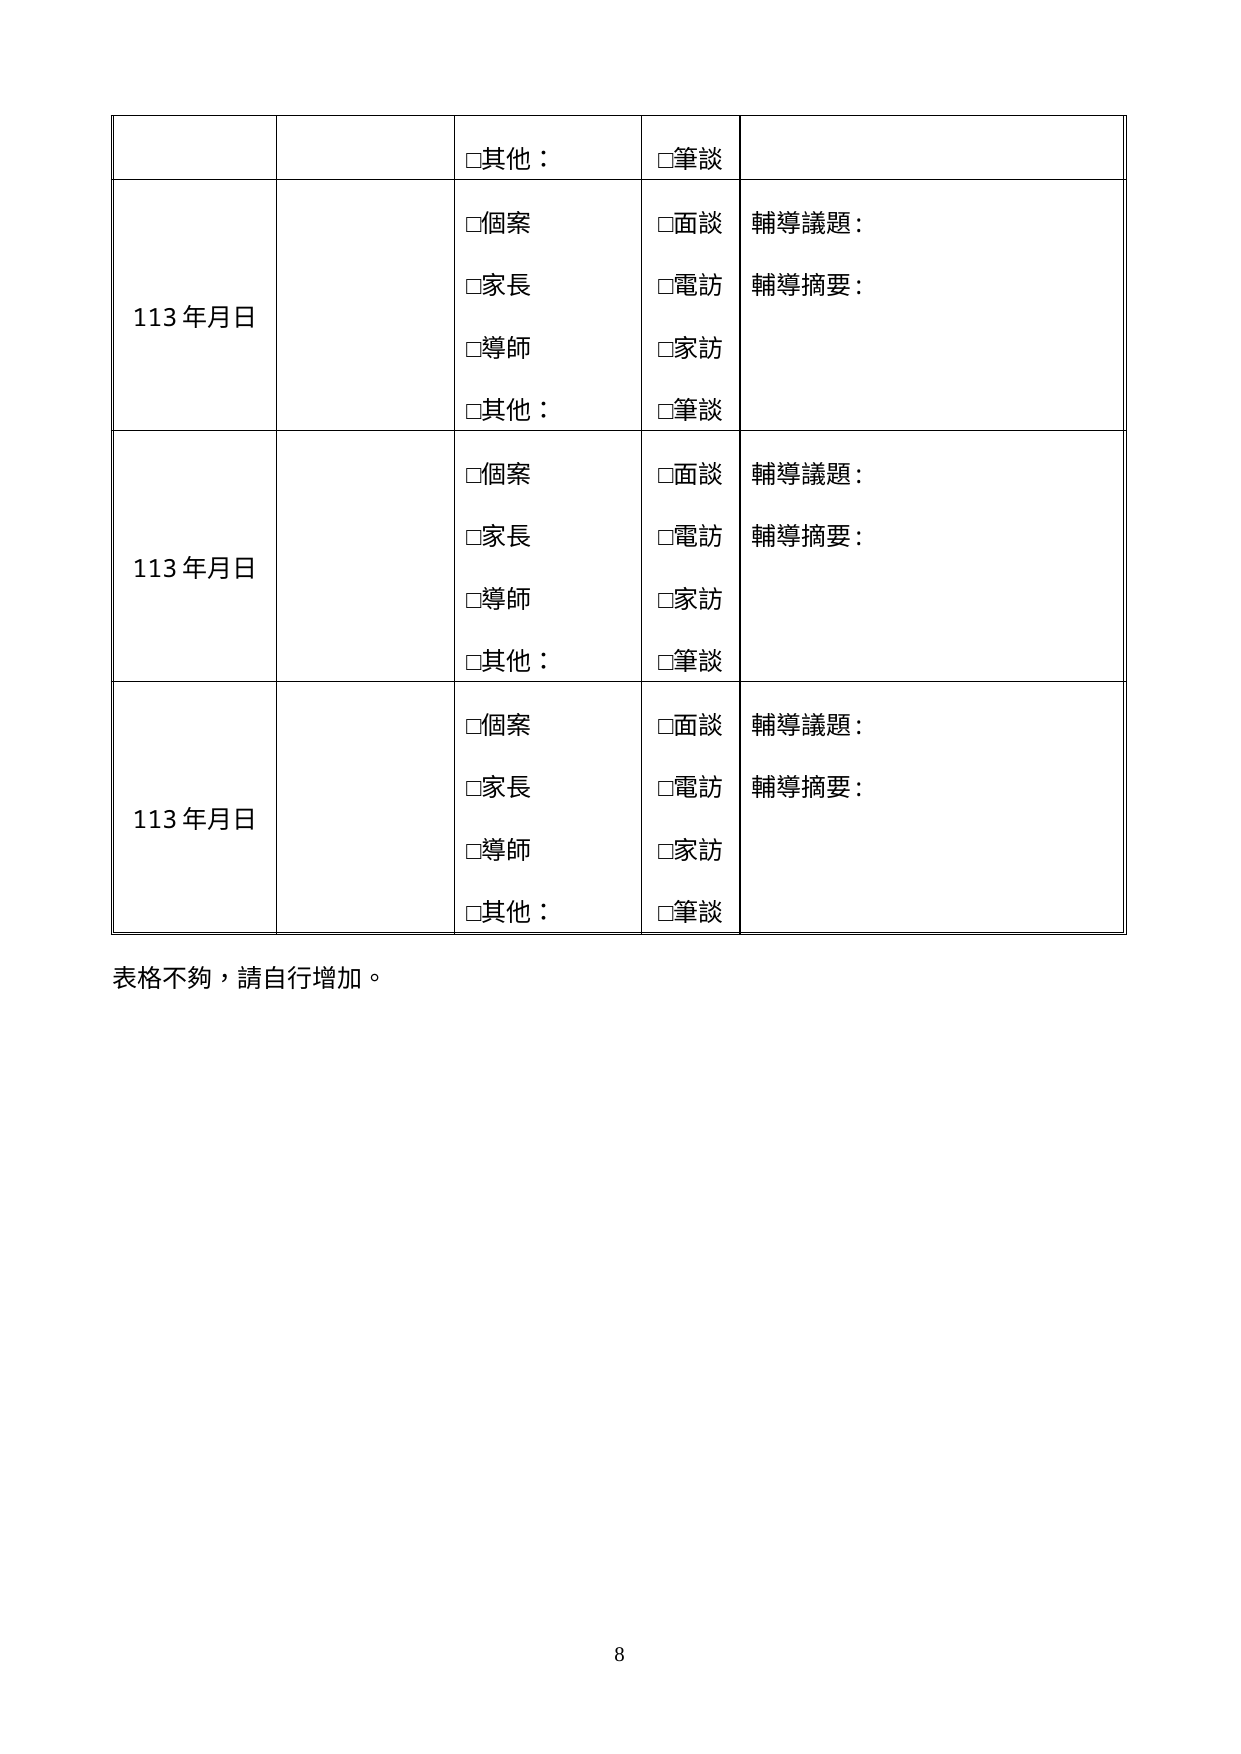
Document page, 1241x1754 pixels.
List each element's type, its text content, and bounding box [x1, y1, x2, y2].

table_cell □面談 □電訪 □家訪 □筆談 [642, 180, 739, 430]
table_cell 113年月日 [114, 431, 276, 681]
table_cell □個案 □家長 □導師 □其他： [455, 682, 641, 932]
table_cell [277, 180, 454, 430]
table_cell 輔導議題: 輔導摘要: [741, 180, 1123, 430]
text 表格不夠，請自行增加。 [112, 935, 1128, 997]
table_cell [277, 682, 454, 932]
table_cell □個案 □家長 □導師 □其他： [455, 431, 641, 681]
table_cell [741, 116, 1123, 179]
table_cell □其他： [455, 116, 641, 179]
table_cell 輔導議題: 輔導摘要: [741, 431, 1123, 681]
table_cell 輔導議題: 輔導摘要: [741, 682, 1123, 932]
table_cell 113年月日 [114, 180, 276, 430]
table_cell [114, 116, 276, 179]
table_cell □筆談 [642, 116, 739, 179]
table_cell □面談 □電訪 □家訪 □筆談 [642, 682, 739, 932]
table_cell [277, 116, 454, 179]
table_cell □面談 □電訪 □家訪 □筆談 [642, 431, 739, 681]
table_cell 113年月日 [114, 682, 276, 932]
table_cell □個案 □家長 □導師 □其他： [455, 180, 641, 430]
table_cell [277, 431, 454, 681]
